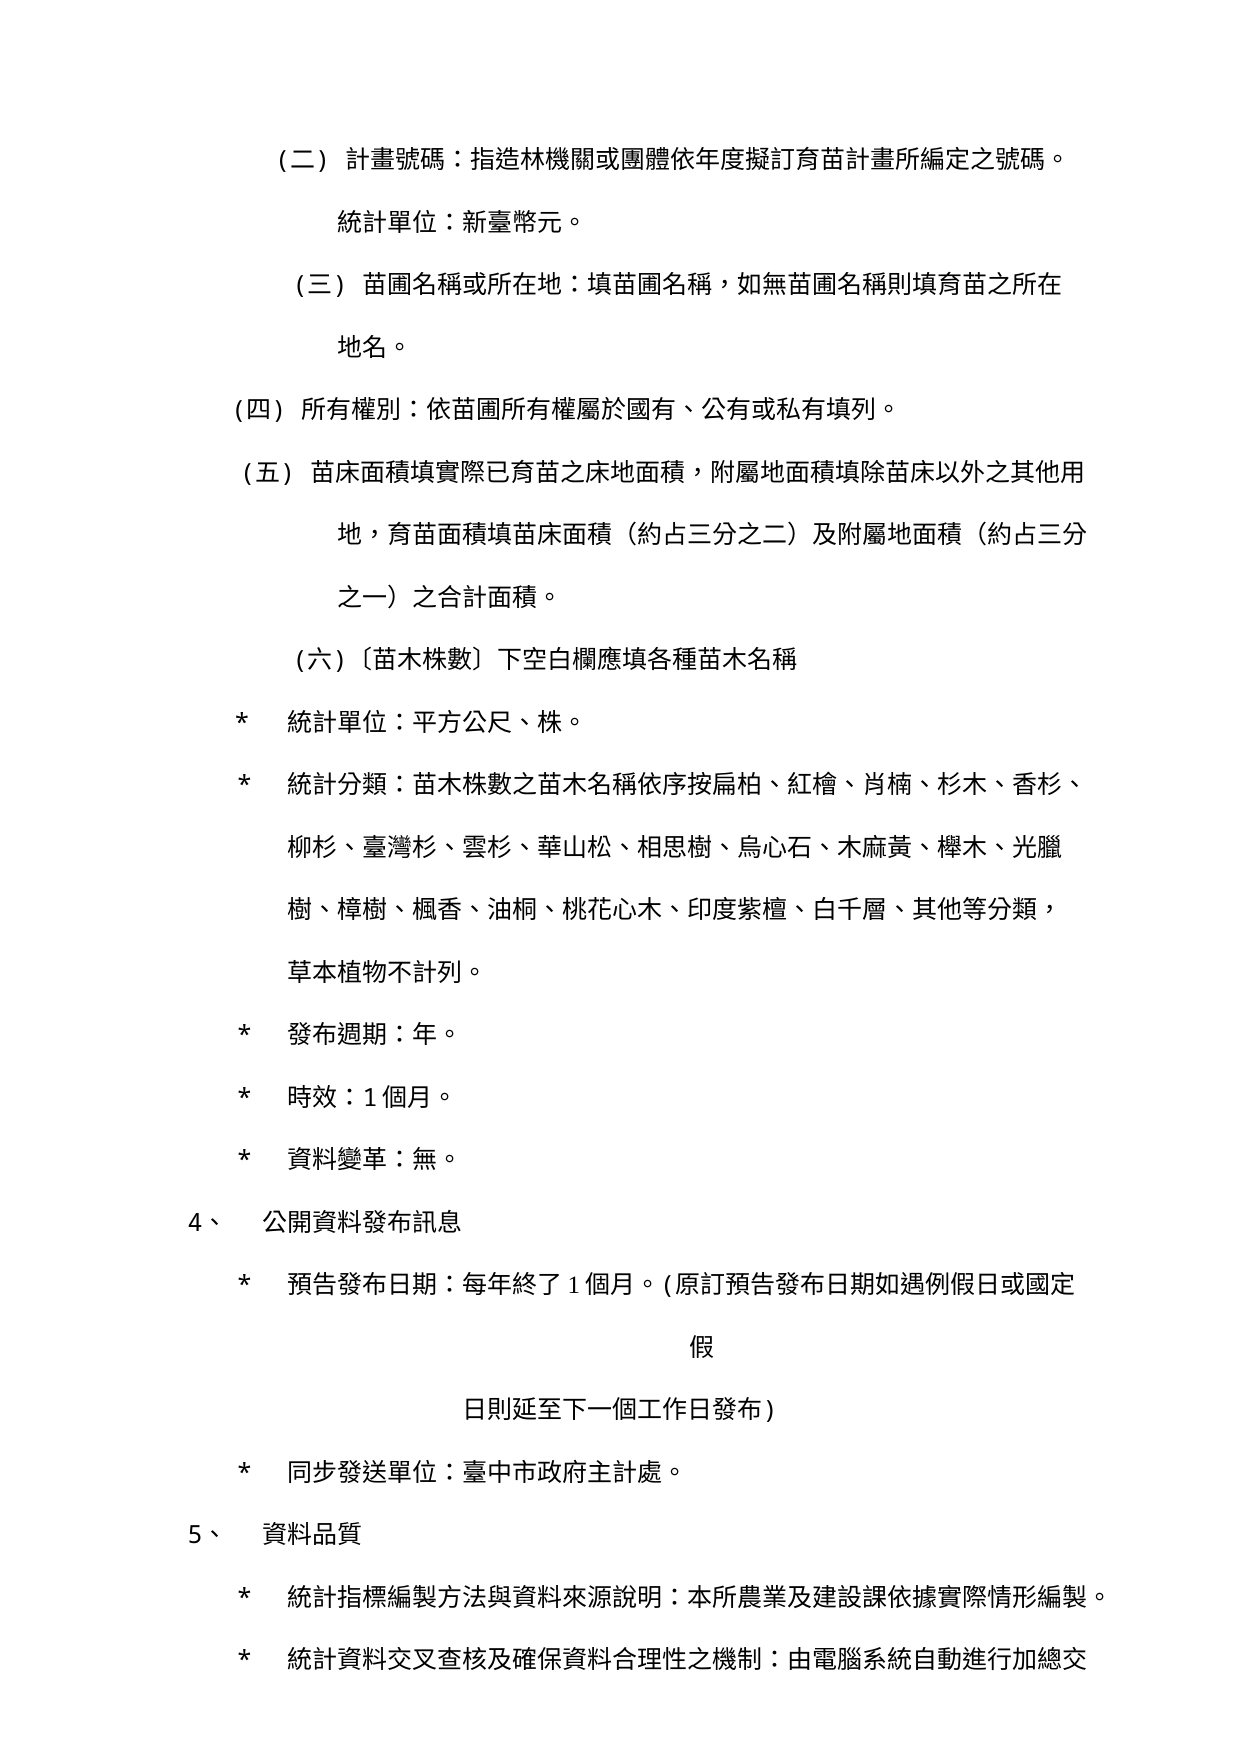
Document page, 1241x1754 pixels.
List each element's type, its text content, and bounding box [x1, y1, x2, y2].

list 資料變革：無。 [237, 1116, 1087, 1179]
text (二) 計畫號碼：指造林機關或團體依年度擬訂育苗計畫所編定之號碼。 [275, 116, 1087, 179]
list 同步發送單位：臺中市政府主計處。 [237, 1429, 1087, 1491]
text 日則延至下一個工作日發布) [237, 1366, 1087, 1429]
list 統計資料交叉查核及確保資料合理性之機制：由電腦系統自動進行加總交 [237, 1616, 1087, 1679]
text 統計單位：新臺幣元。 [337, 179, 1087, 241]
list 預告發布日期：每年終了1個月。(原訂預告發布日期如遇例假日或國定假 [237, 1241, 1087, 1366]
list 統計指標編製方法與資料來源說明：本所農業及建設課依據實際情形編製。 [237, 1554, 1087, 1616]
text 地名。 [275, 304, 1087, 366]
text (六)〔苗木株數〕下空白欄應填各種苗木名稱 [187, 616, 1087, 679]
list 發布週期：年。 [237, 991, 1087, 1054]
text (三) 苗圃名稱或所在地：填苗圃名稱，如無苗圃名稱則填育苗之所在 [187, 241, 1087, 304]
list 公開資料發布訊息 [187, 1179, 1087, 1241]
text (四) 所有權別：依苗圃所有權屬於國有、公有或私有填列。 [187, 366, 1087, 429]
list 時效：1個月。 [237, 1054, 1087, 1116]
list 統計單位：平方公尺、株。 [235, 679, 1087, 741]
list 統計分類：苗木株數之苗木名稱依序按扁柏、紅檜、肖楠、杉木、香杉、柳杉、臺灣杉、雲杉、華山松、相思樹、烏心石、木麻黃、櫸木、光臘樹、樟樹、楓香、油桐、桃花心木、印度紫檀、白千層、其他等分類，草本植物不計列。 [237, 741, 1087, 991]
list 資料品質 [187, 1491, 1087, 1554]
text (五) 苗床面積填實際已育苗之床地面積，附屬地面積填除苗床以外之其他用地，育苗面積填苗床面積（約占三分之二）及附屬地面積（約占三分之一）之合計面積。 [187, 429, 1087, 616]
